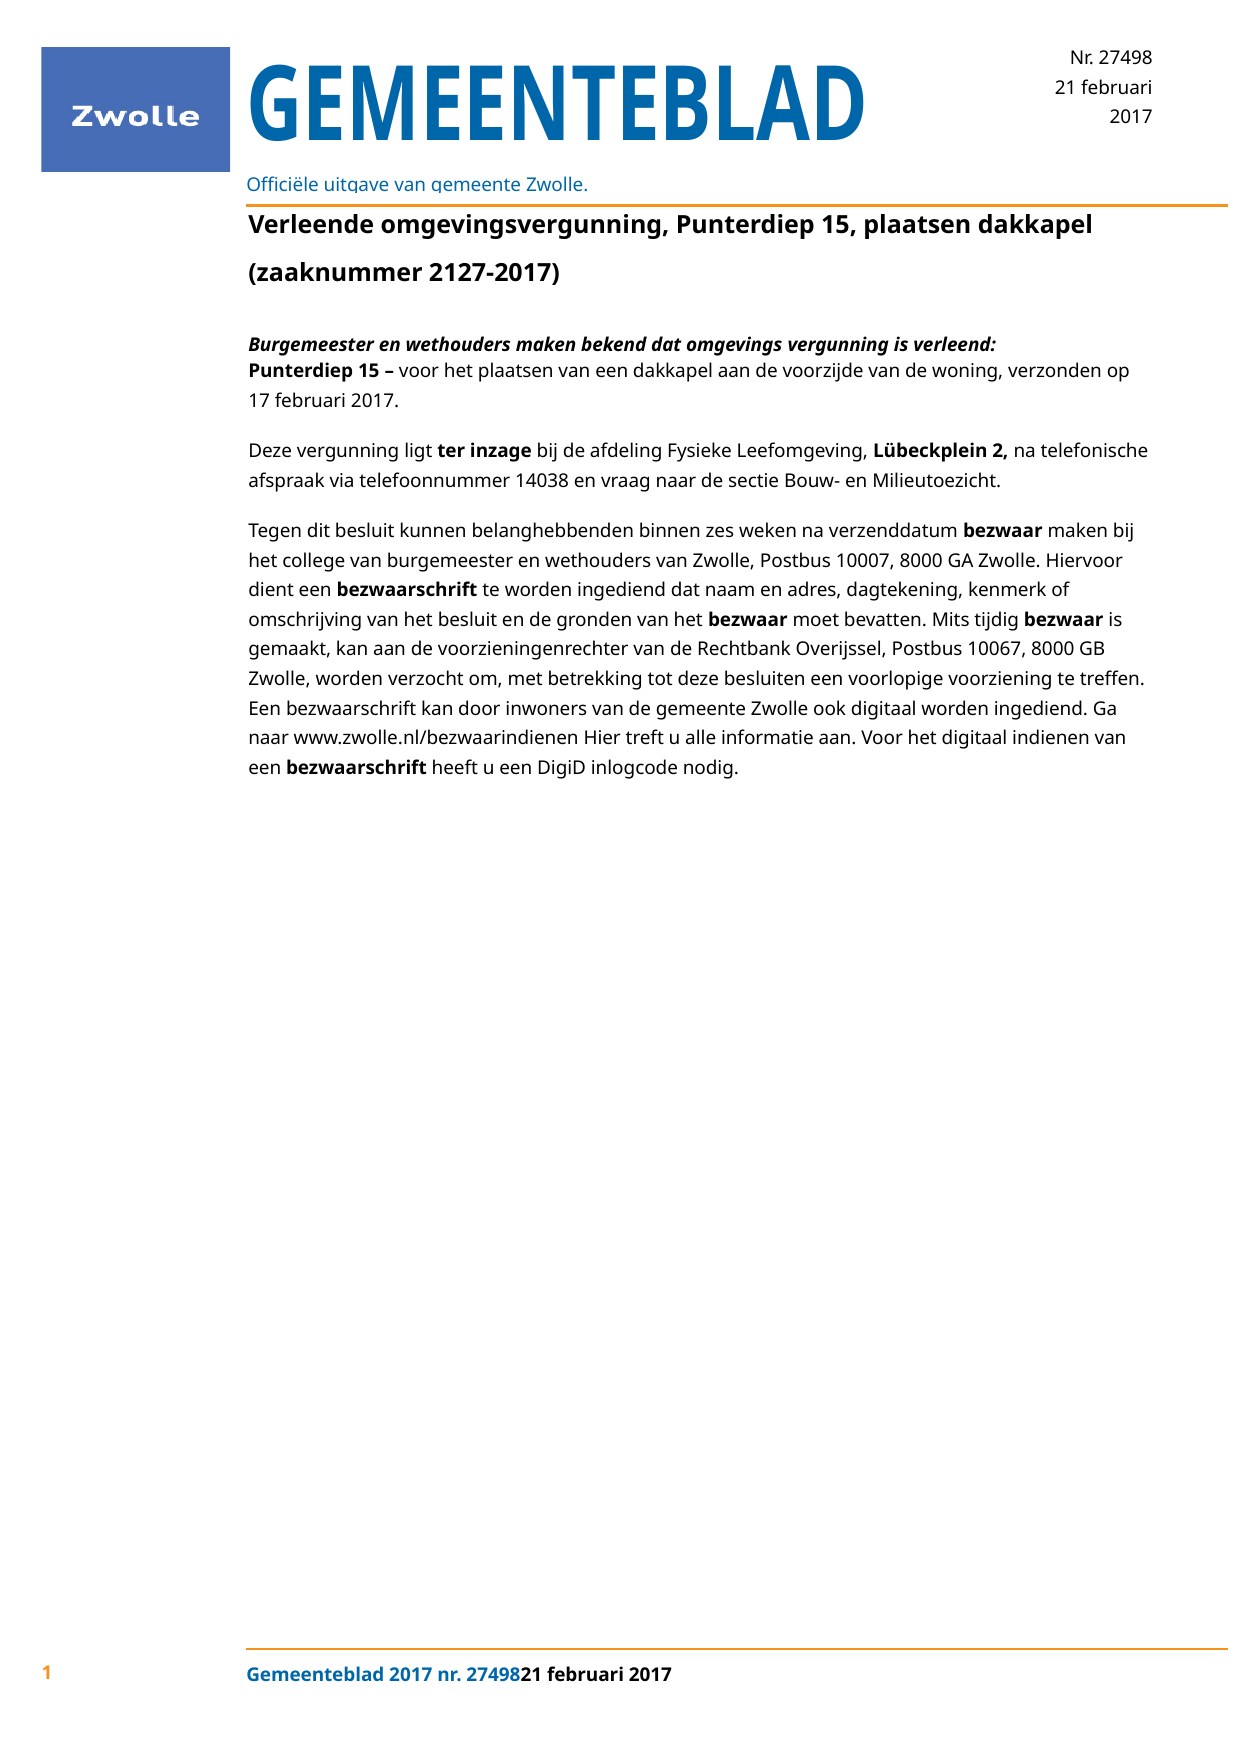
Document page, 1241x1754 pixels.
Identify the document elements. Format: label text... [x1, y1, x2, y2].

text Deze vergunning ligt ter inzage bij de afdeling Fysieke Leefomgeving, Lübeckplein 2, na telefonische afspraak via telefoonnummer 14038 en vraag naar de sectie Bouw- en Milieutoezicht. [248, 437, 1152, 492]
text Tegen dit besluit kunnen belanghebbenden binnen zes weken na verzenddatum bezwaar maken bij het college van burgemeester en wethouders van Zwolle, Postbus 10007, 8000 GA Zwolle. Hiervoor dient een bezwaarschrift te worden ingediend dat naam en adres, dagtekening, kenmerk of omschrijving van het besluit en de gronden van het bezwaar moet bevatten. Mits tijdig bezwaar is gemaakt, kan aan de voorzieningenrechter van de Rechtbank Overijssel, Postbus 10067, 8000 GB Zwolle, worden verzocht om, met betrekking tot deze besluiten een voorlopige voorziening te treffen. Een bezwaarschrift kan door inwoners van de gemeente Zwolle ook digitaal worden ingediend. Ga naar www.zwolle.nl/bezwaarindienen Hier treft u alle informatie aan. Voor het digitaal indienen van een bezwaarschrift heeft u een DigiD inlogcode nodig. [248, 517, 1152, 779]
picture [41, 47, 231, 172]
text Punterdiep 15 – voor het plaatsen van een dakkapel aan de voorzijde van de woning, verzonden op 17 februari 2017. [248, 357, 1152, 412]
text Burgemeester en wethouders maken bekend dat omgevings vergunning is verleend: [248, 331, 1152, 357]
text Verleende omgevingsvergunning, Punterdiep 15, plaatsen dakkapel (zaaknummer 2127-2017) [248, 207, 1152, 288]
